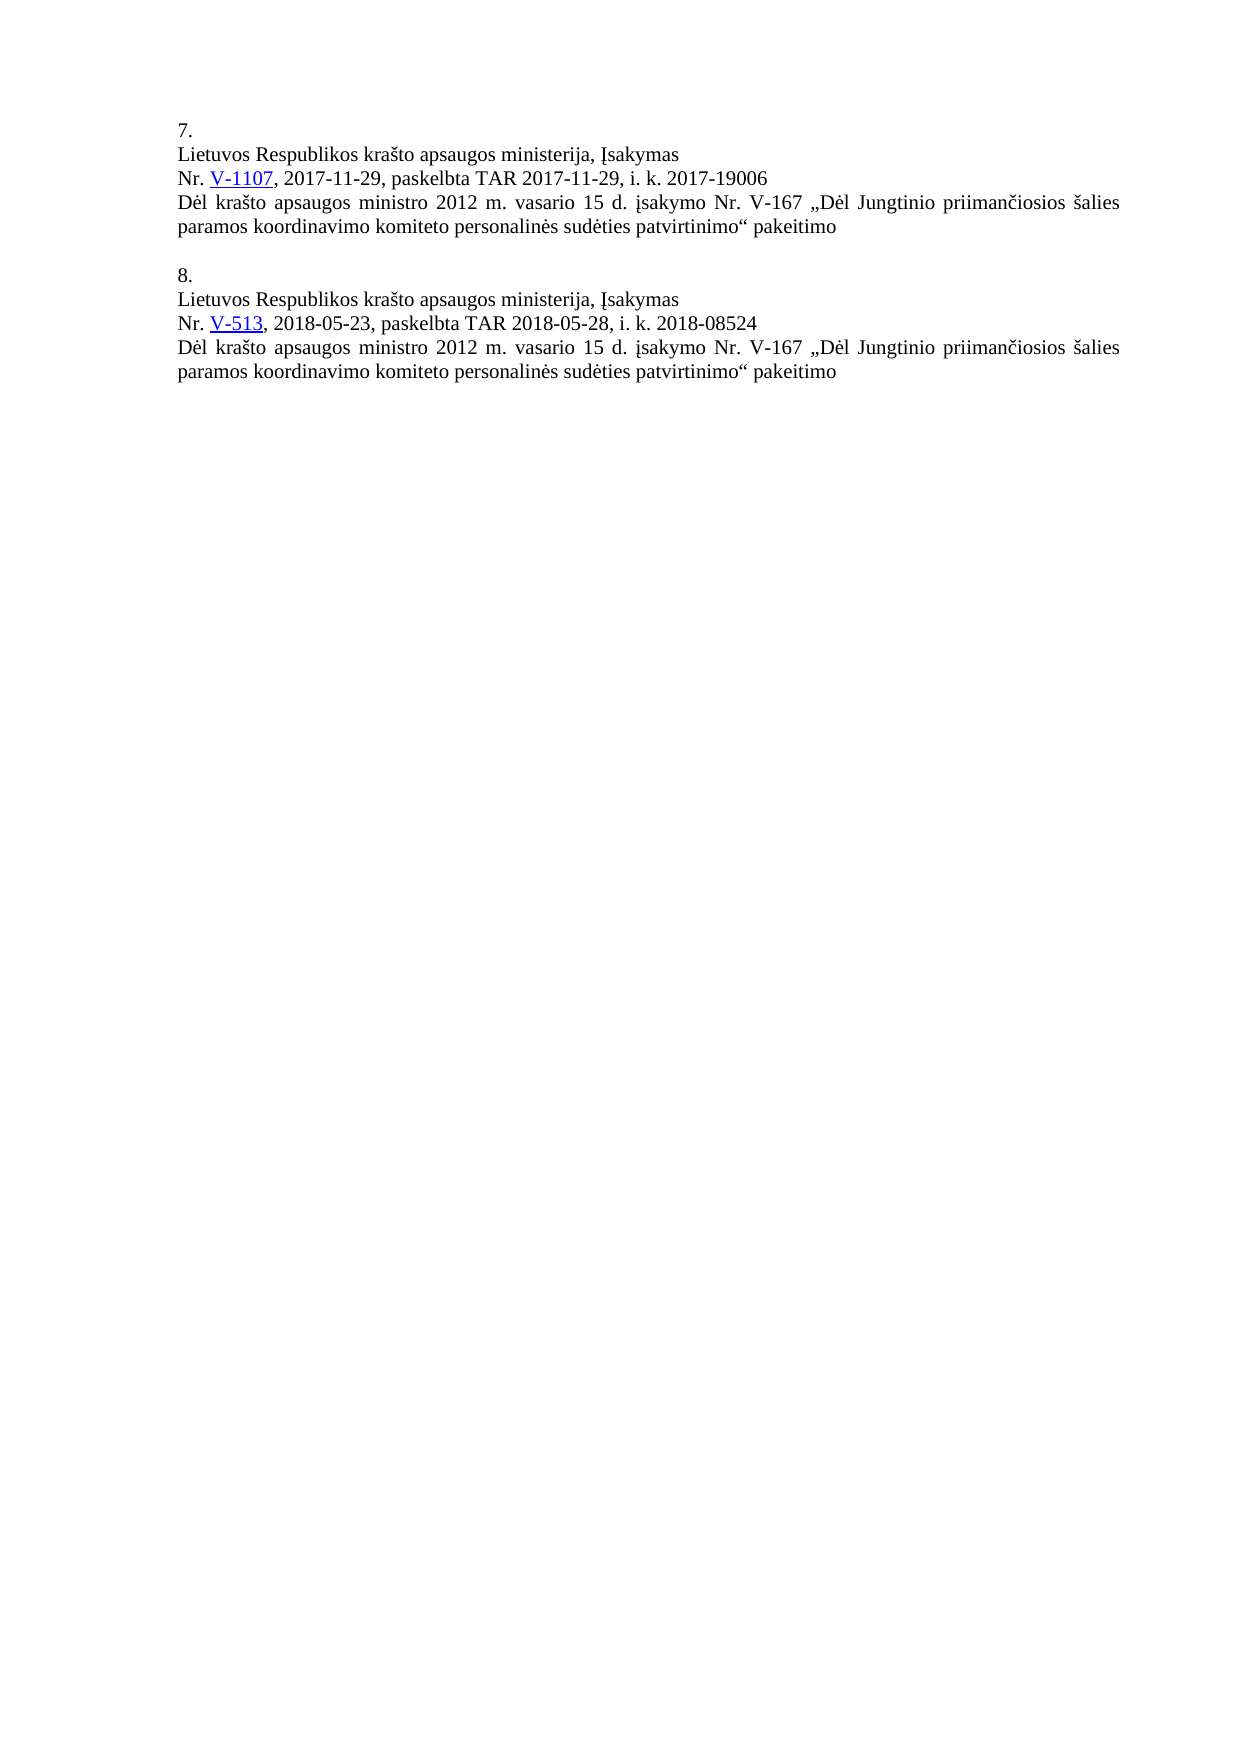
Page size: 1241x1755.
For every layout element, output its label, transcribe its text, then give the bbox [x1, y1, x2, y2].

text Dėl krašto apsaugos ministro 2012 m. vasario 15 d. įsakymo Nr. V-167 „Dėl Jungtinio priimančiosios šalies paramos koordinavimo komiteto personalinės sudėties patvirtinimo“ pakeitimo [177, 190, 1122, 238]
text Lietuvos Respublikos krašto apsaugos ministerija, Įsakymas [177, 287, 1122, 311]
text Lietuvos Respublikos krašto apsaugos ministerija, Įsakymas [177, 142, 1122, 166]
text Dėl krašto apsaugos ministro 2012 m. vasario 15 d. įsakymo Nr. V-167 „Dėl Jungtinio priimančiosios šalies paramos koordinavimo komiteto personalinės sudėties patvirtinimo“ pakeitimo [177, 335, 1122, 383]
text Nr. V-1107, 2017-11-29, paskelbta TAR 2017-11-29, i. k. 2017-19006 [177, 166, 1122, 190]
text 7. [177, 118, 1122, 142]
text Nr. V-513, 2018-05-23, paskelbta TAR 2018-05-28, i. k. 2018-08524 [177, 311, 1122, 335]
text 8. [177, 262, 1122, 287]
